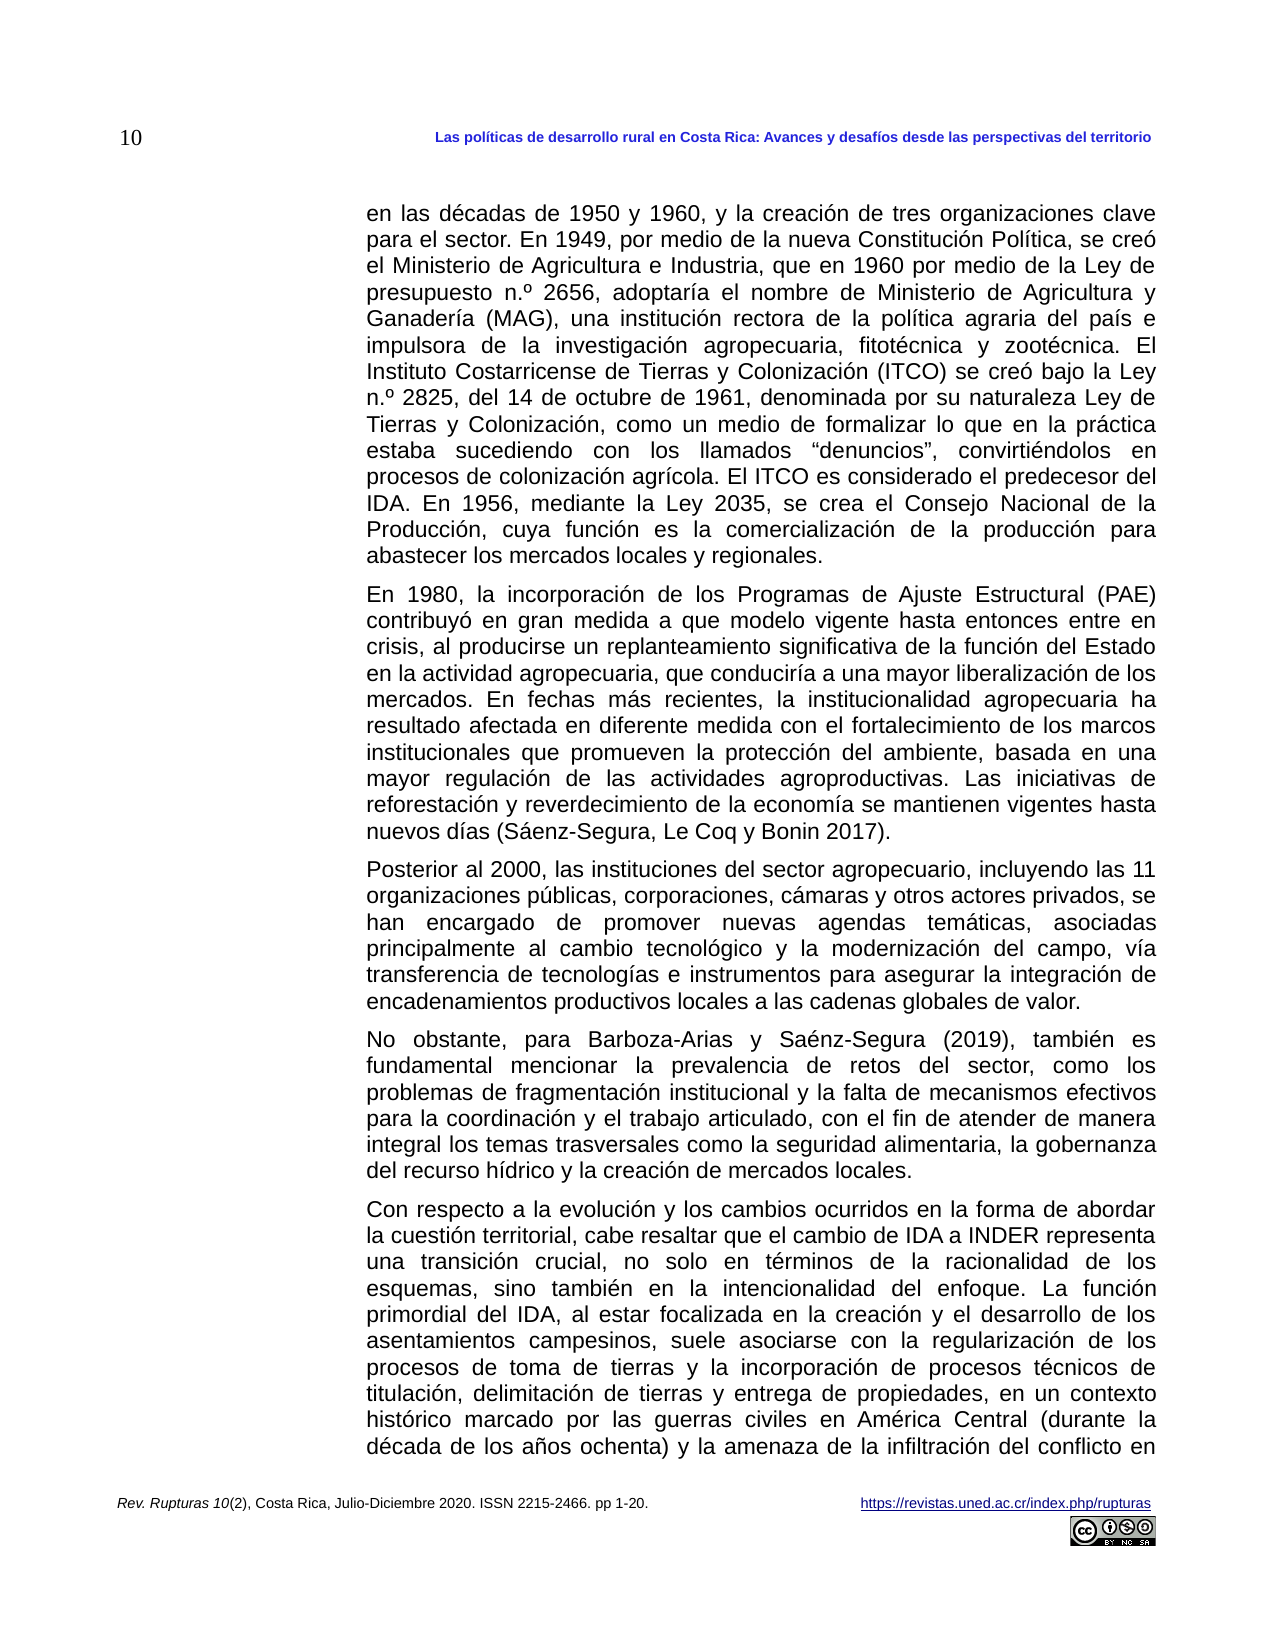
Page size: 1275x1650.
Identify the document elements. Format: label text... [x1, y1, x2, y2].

text En 1980, la incorporación de los Programas de Ajuste Estructural (PAE) contribuyó en gran medida a que modelo vigente hasta entonces entre en crisis, al producirse un replanteamiento significativa de la función del Estado en la actividad agropecuaria, que conduciría a una mayor liberalización de los mercados. En fechas más recientes, la institucionalidad agropecuaria ha resultado afectada en diferente medida con el fortalecimiento de los marcos institucionales que promueven la protección del ambiente, basada en una mayor regulación de las actividades agroproductivas. Las iniciativas de reforestación y reverdecimiento de la economía se mantienen vigentes hasta nuevos días (Sáenz-Segura, Le Coq y Bonin 2017). [366, 581, 1157, 844]
picture [1070, 1516, 1156, 1546]
text Con respecto a la evolución y los cambios ocurridos en la forma de abordar la cuestión territorial, cabe resaltar que el cambio de IDA a INDER representa una transición crucial, no solo en términos de la racionalidad de los esquemas, sino también en la intencionalidad del enfoque. La función primordial del IDA, al estar focalizada en la creación y el desarrollo de los asentamientos campesinos, suele asociarse con la regularización de los procesos de toma de tierras y la incorporación de procesos técnicos de titulación, delimitación de tierras y entrega de propiedades, en un contexto histórico marcado por las guerras civiles en América Central (durante la década de los años ochenta) y la amenaza de la infiltración del conflicto en [366, 1196, 1157, 1459]
text en las décadas de 1950 y 1960, y la creación de tres organizaciones clave para el sector. En 1949, por medio de la nueva Constitución Política, se creó el Ministerio de Agricultura e Industria, que en 1960 por medio de la Ley de presupuesto n.º 2656, adoptaría el nombre de Ministerio de Agricultura y Ganadería (MAG), una institución rectora de la política agraria del país e impulsora de la investigación agropecuaria, fitotécnica y zootécnica. El Instituto Costarricense de Tierras y Colonización (ITCO) se creó bajo la Ley n.º 2825, del 14 de octubre de 1961, denominada por su naturaleza Ley de Tierras y Colonización, como un medio de formalizar lo que en la práctica estaba sucediendo con los llamados “denuncios”, convirtiéndolos en procesos de colonización agrícola. El ITCO es considerado el predecesor del IDA. En 1956, mediante la Ley 2035, se crea el Consejo Nacional de la Producción, cuya función es la comercialización de la producción para abastecer los mercados locales y regionales. [366, 200, 1157, 569]
text No obstante, para Barboza-Arias y Saénz-Segura (2019), también es fundamental mencionar la prevalencia de retos del sector, como los problemas de fragmentación institucional y la falta de mecanismos efectivos para la coordinación y el trabajo articulado, con el fin de atender de manera integral los temas trasversales como la seguridad alimentaria, la gobernanza del recurso hídrico y la creación de mercados locales. [366, 1026, 1157, 1184]
text Posterior al 2000, las instituciones del sector agropecuario, incluyendo las 11 organizaciones públicas, corporaciones, cámaras y otros actores privados, se han encargado de promover nuevas agendas temáticas, asociadas principalmente al cambio tecnológico y la modernización del campo, vía transferencia de tecnologías e instrumentos para asegurar la integración de encadenamientos productivos locales a las cadenas globales de valor. [366, 856, 1157, 1014]
